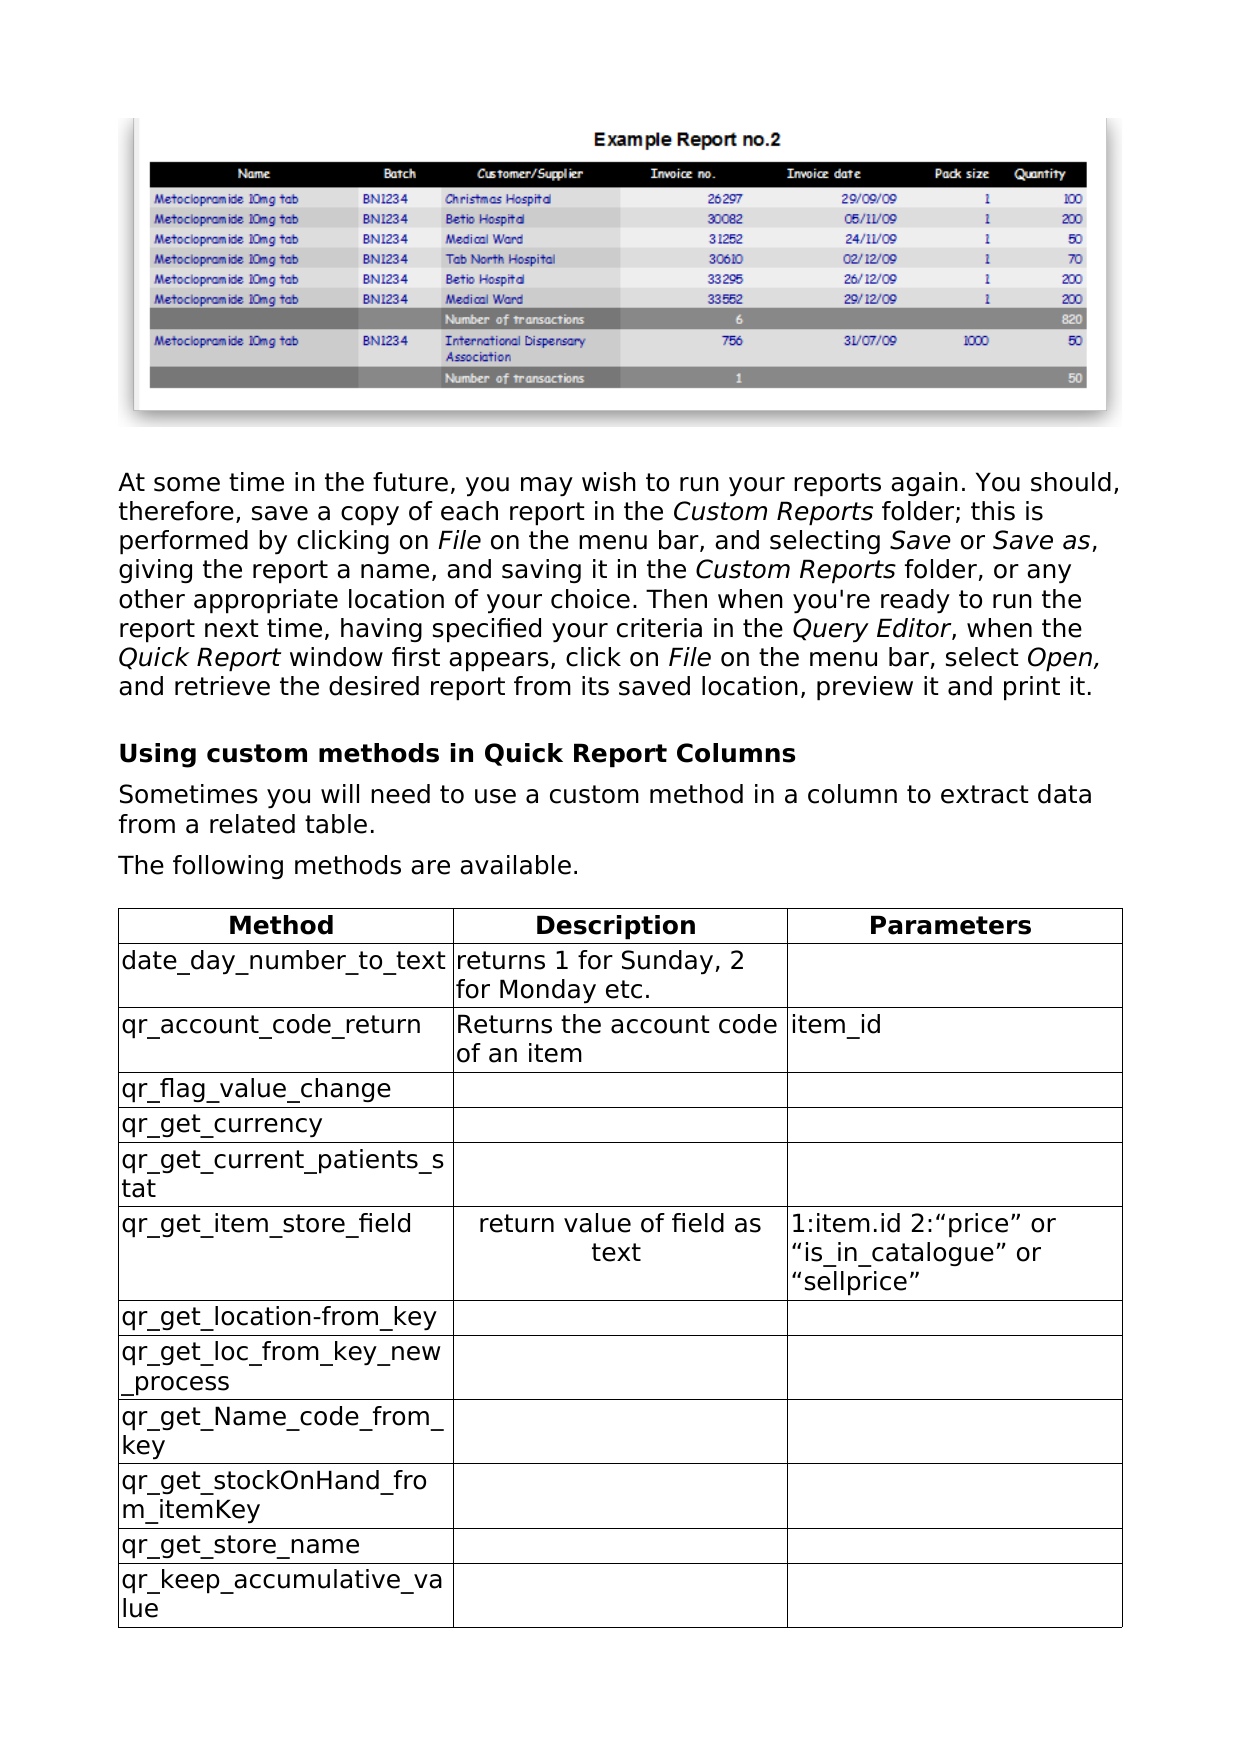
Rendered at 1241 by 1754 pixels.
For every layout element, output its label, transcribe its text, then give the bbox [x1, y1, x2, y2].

table_cell [454, 1564, 787, 1627]
table_cell [788, 944, 1122, 1007]
table_cell qr_get_location-from_key [119, 1301, 453, 1334]
table_header Description [454, 909, 787, 943]
table_cell [788, 1073, 1122, 1107]
table_cell [454, 1336, 787, 1399]
text The following methods are available. [118, 851, 1122, 881]
table_cell qr_get_stockOnHand_from_itemKey [119, 1464, 453, 1527]
table_cell qr_get_store_name [119, 1529, 453, 1562]
table_cell returns 1 for Sunday, 2 for Monday etc. [454, 944, 787, 1007]
table_cell [788, 1108, 1122, 1142]
table_cell [454, 1464, 787, 1527]
table_cell [788, 1400, 1122, 1463]
table_header Parameters [788, 909, 1122, 943]
table_cell [788, 1301, 1122, 1334]
text At some time in the future, you may wish to run your reports again. You should, therefore, save a copy of each report in the Custom Reports folder; this is performed by clicking on File on the menu bar, and selecting Save or Save as, giving the report a name, and saving it in the Custom Reports folder, or any other appropriate location of your choice. Then when you're ready to run the report next time, having specified your criteria in the Query Editor, when the Quick Report window first appears, click on File on the menu bar, select Open, and retrieve the desired report from its saved location, preview it and print it. [118, 468, 1122, 701]
table_cell [454, 1400, 787, 1463]
table_cell qr_keep_accumulative_value [119, 1564, 453, 1627]
table_cell date_day_number_to_text [119, 944, 453, 1007]
table_cell qr_get_Name_code_from_key [119, 1400, 453, 1463]
picture [118, 118, 1123, 427]
table_cell [788, 1143, 1122, 1206]
table_cell qr_get_item_store_field [119, 1207, 453, 1299]
table_cell qr_flag_value_change [119, 1073, 453, 1107]
table_cell [788, 1336, 1122, 1399]
table_cell [788, 1464, 1122, 1527]
table_cell [788, 1529, 1122, 1562]
text Sometimes you will need to use a custom method in a column to extract data from a related table. [118, 781, 1122, 839]
table_cell [454, 1108, 787, 1142]
table_cell [454, 1301, 787, 1334]
table_cell qr_account_code_return [119, 1008, 453, 1072]
table_cell item_id [788, 1008, 1122, 1072]
table_cell [454, 1529, 787, 1562]
table_cell 1:item.id 2:“price” or “is_in_catalogue” or “sellprice” [788, 1207, 1122, 1299]
table_cell [788, 1564, 1122, 1627]
table_cell return value of field as text [454, 1207, 787, 1299]
table_header Method [119, 909, 453, 943]
table_cell [454, 1143, 787, 1206]
table_cell Returns the account code of an item [454, 1008, 787, 1072]
table_cell [454, 1073, 787, 1107]
table_cell qr_get_loc_from_key_new_process [119, 1336, 453, 1399]
table_cell qr_get_currency [119, 1108, 453, 1142]
table_cell qr_get_current_patients_stat [119, 1143, 453, 1206]
subtitle Using custom methods in Quick Report Columns [118, 739, 1122, 768]
